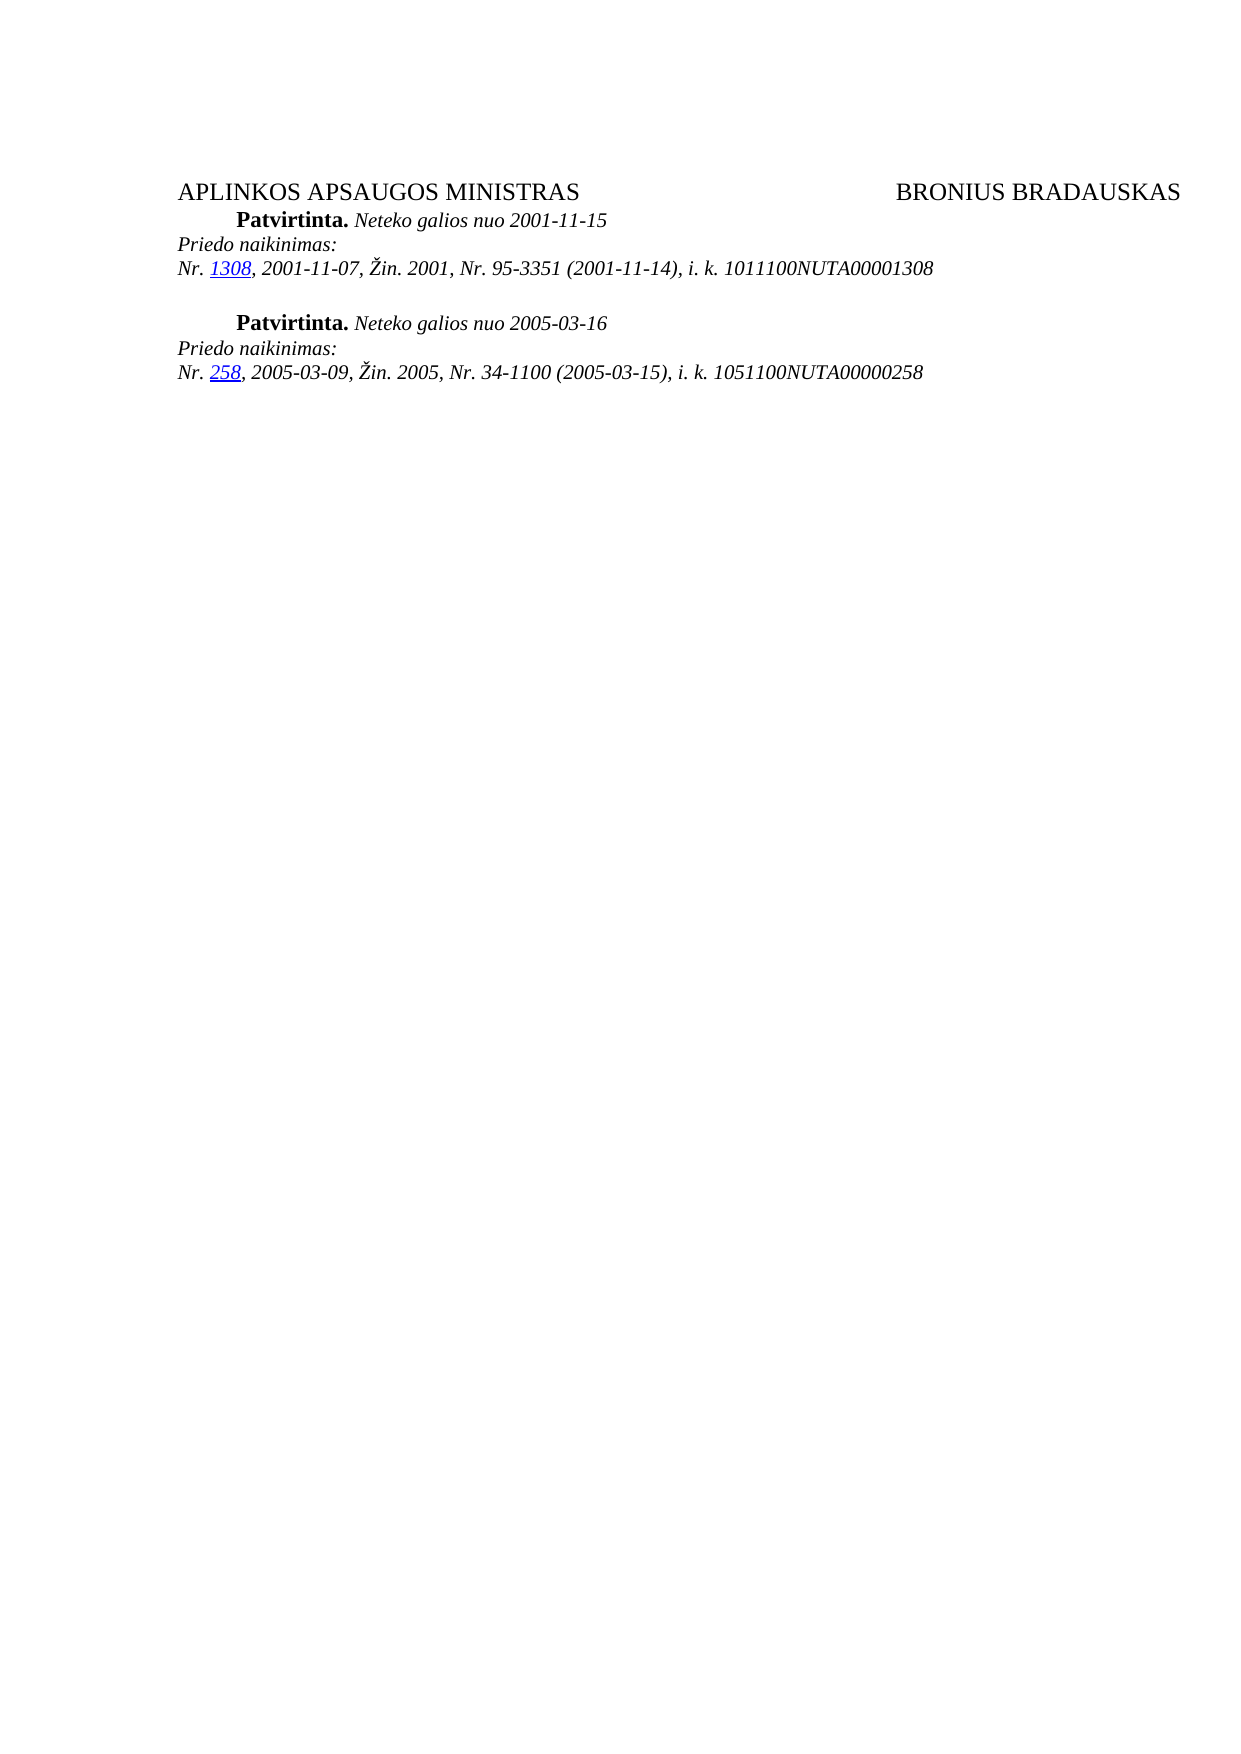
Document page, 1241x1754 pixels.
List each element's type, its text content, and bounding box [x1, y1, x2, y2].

text APLINKOS APSAUGOS MINISTRAS BRONIUS BRADAUSKAS [177, 177, 1181, 206]
text Priedo naikinimas: [177, 232, 1181, 256]
text Patvirtinta. Neteko galios nuo 2001-11-15 [177, 206, 1181, 232]
text Nr. 1308, 2001-11-07, Žin. 2001, Nr. 95-3351 (2001-11-14), i. k. 1011100NUTA00001308 [177, 256, 1181, 280]
text Nr. 258, 2005-03-09, Žin. 2005, Nr. 34-1100 (2005-03-15), i. k. 1051100NUTA00000258 [177, 359, 1181, 384]
text Patvirtinta. Neteko galios nuo 2005-03-16 [177, 309, 1181, 336]
text Priedo naikinimas: [177, 336, 1181, 359]
